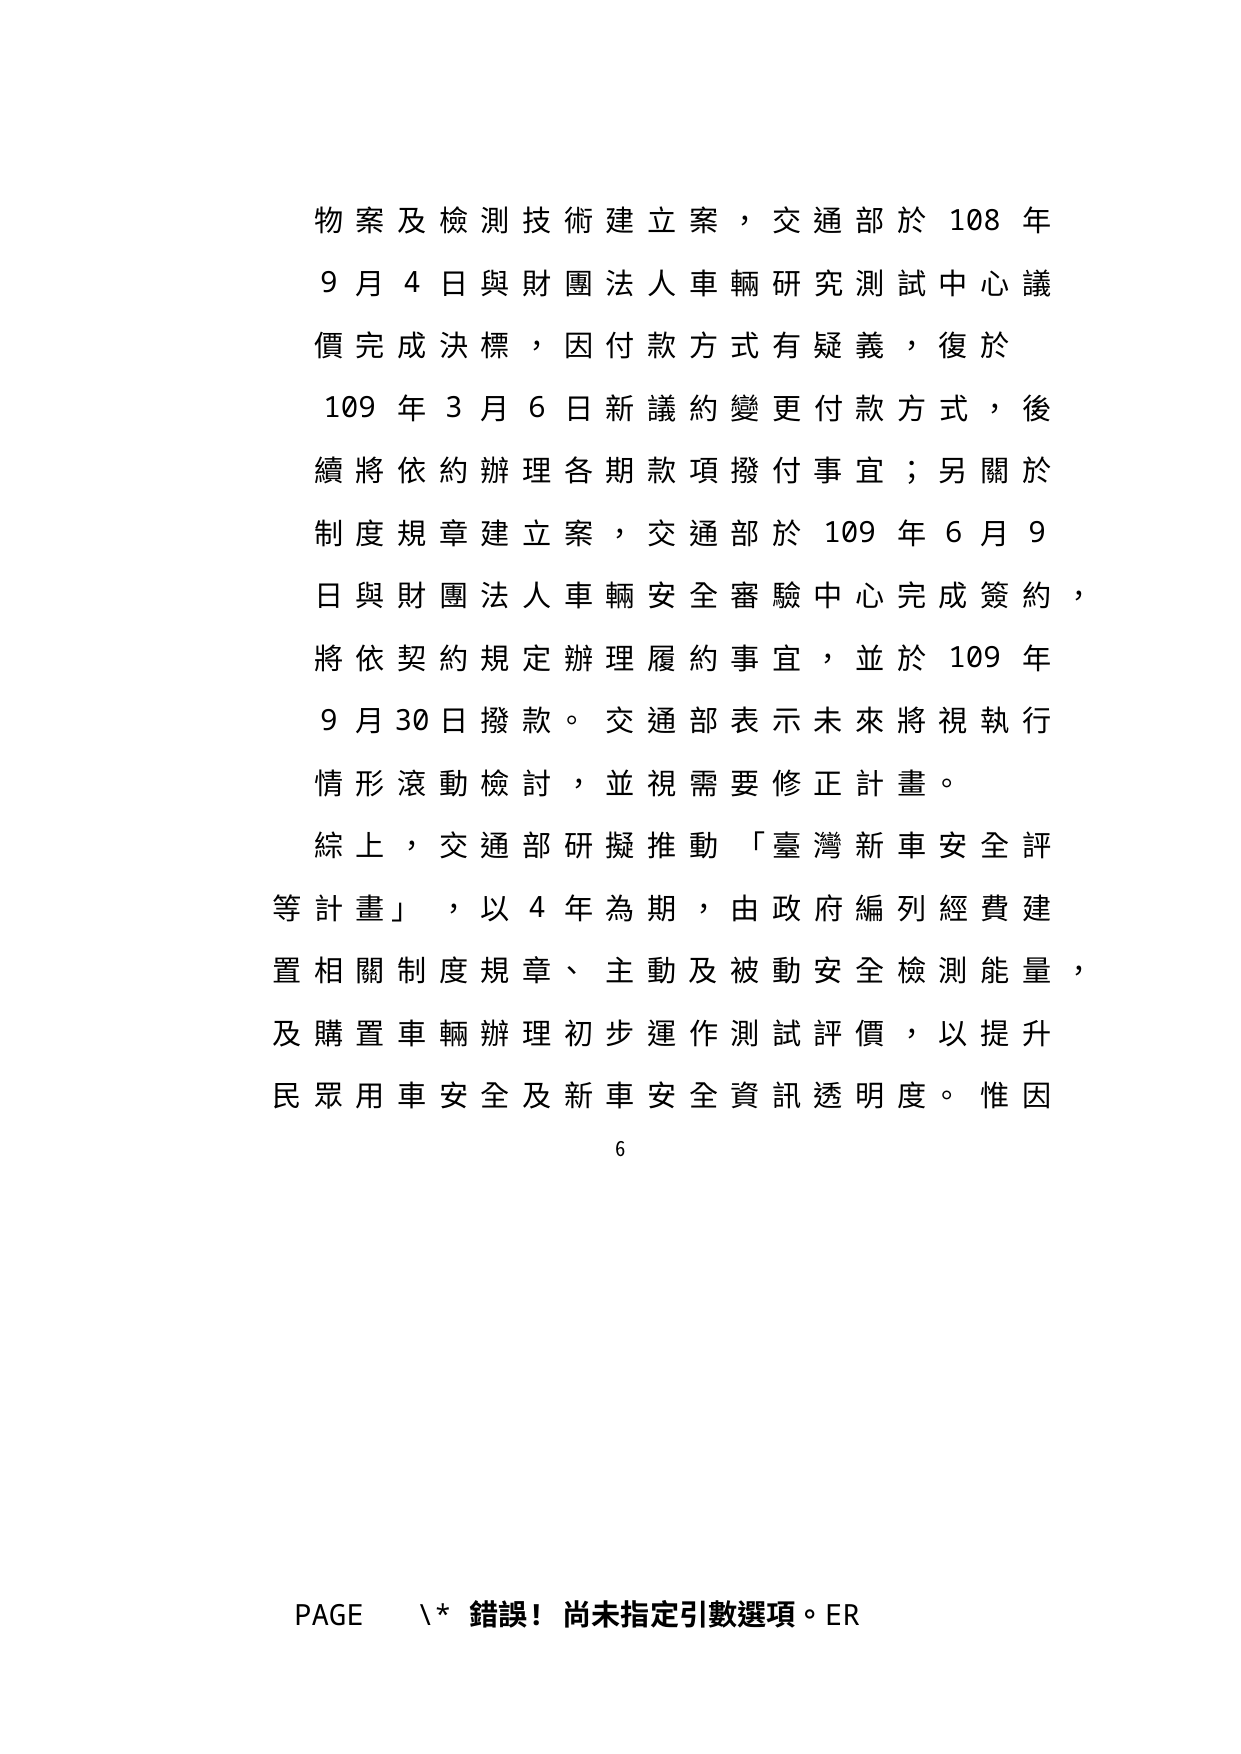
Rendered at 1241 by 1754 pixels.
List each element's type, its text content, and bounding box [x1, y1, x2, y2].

text 綜上，交通部研擬推動「臺灣新車安全評等計畫」，以4年為期，由政府編列經費建置相關制度規章、主動及被動安全檢測能量，及購置車輛辦理初步運作測試評價，以提升民眾用車安全及新車安全資訊透明度。惟因採購涉及檢測設備、技術、實驗室廠房之建構及規章制度之建置，複雜性高，作業費時，致進度延遲，交通部表示未來將視執行情形滾動檢討，並視需要修正計畫，允宜加速辦理，俾利政策推動及預算執行。 [242, 802, 1058, 1115]
text 據交通部說明，該計畫推動層面廣泛，因採購涉及檢測設備、技術、實驗室廠房之建構及規章制度之建置，複雜性高，作業費時，致進度延遲。關於代辦工程、財物案及檢測技術建立案，交通部於108年9月4日與財團法人車輛研究測試中心議價完成決標，因付款方式有疑義，復於109年3月6日新議約變更付款方式，後續將依約辦理各期款項撥付事宜；另關於制度規章建立案，交通部於109年6月9日與財團法人車輛安全審驗中心完成簽約，將依契約規定辦理履約事宜，並於109年9月30日撥款。交通部表示未來將視執行情形滾動檢討，並視需要修正計畫。 [271, 177, 1058, 802]
